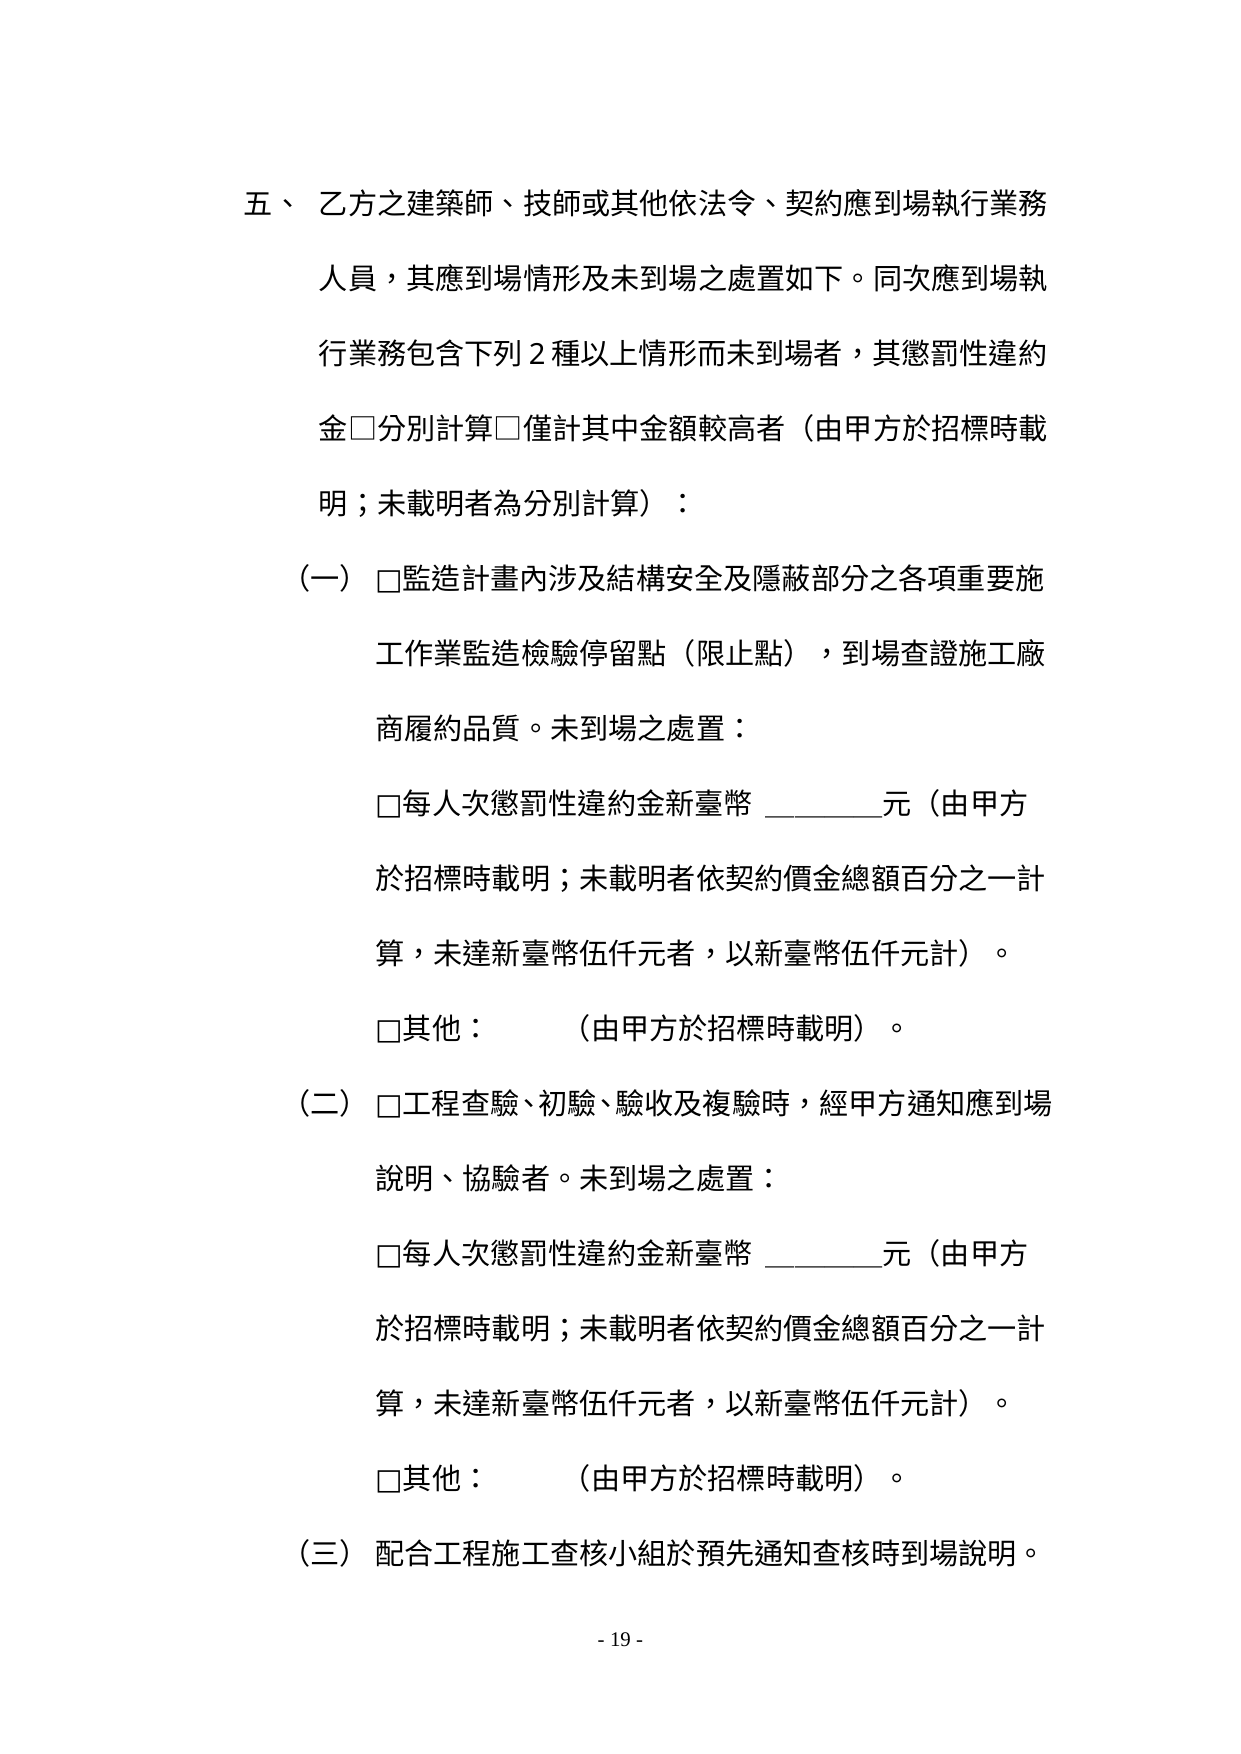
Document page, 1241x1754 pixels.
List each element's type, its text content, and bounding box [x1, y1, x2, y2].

text 五、 乙方之建築師、技師或其他依法令、契約應到場執行業務人員，其應到場情形及未到場之處置如下。同次應到場執行業務包含下列2種以上情形而未到場者，其懲罰性違約金□分別計算□僅計其中金額較高者（由甲方於招標時載明；未載明者為分別計算）： [244, 164, 1053, 539]
text （一） □監造計畫內涉及結構安全及隱蔽部分之各項重要施工作業監造檢驗停留點（限止點），到場查證施工廠商履約品質。未到場之處置： [281, 539, 1053, 764]
text □每人次懲罰性違約金新臺幣 ＿＿＿＿元（由甲方於招標時載明；未載明者依契約價金總額百分之一計算，未達新臺幣伍仟元者，以新臺幣伍仟元計）。 [375, 764, 1053, 989]
text （二） □工程查驗、初驗、驗收及複驗時，經甲方通知應到場說明、協驗者。未到場之處置： [281, 1064, 1053, 1214]
text （三） 配合工程施工查核小組於預先通知查核時到場說明。 [281, 1514, 1053, 1589]
text □每人次懲罰性違約金新臺幣 ＿＿＿＿元（由甲方於招標時載明；未載明者依契約價金總額百分之一計算，未達新臺幣伍仟元者，以新臺幣伍仟元計）。 [375, 1214, 1053, 1439]
text □其他： （由甲方於招標時載明）。 [375, 989, 1053, 1064]
text □其他： （由甲方於招標時載明）。 [375, 1439, 1053, 1514]
